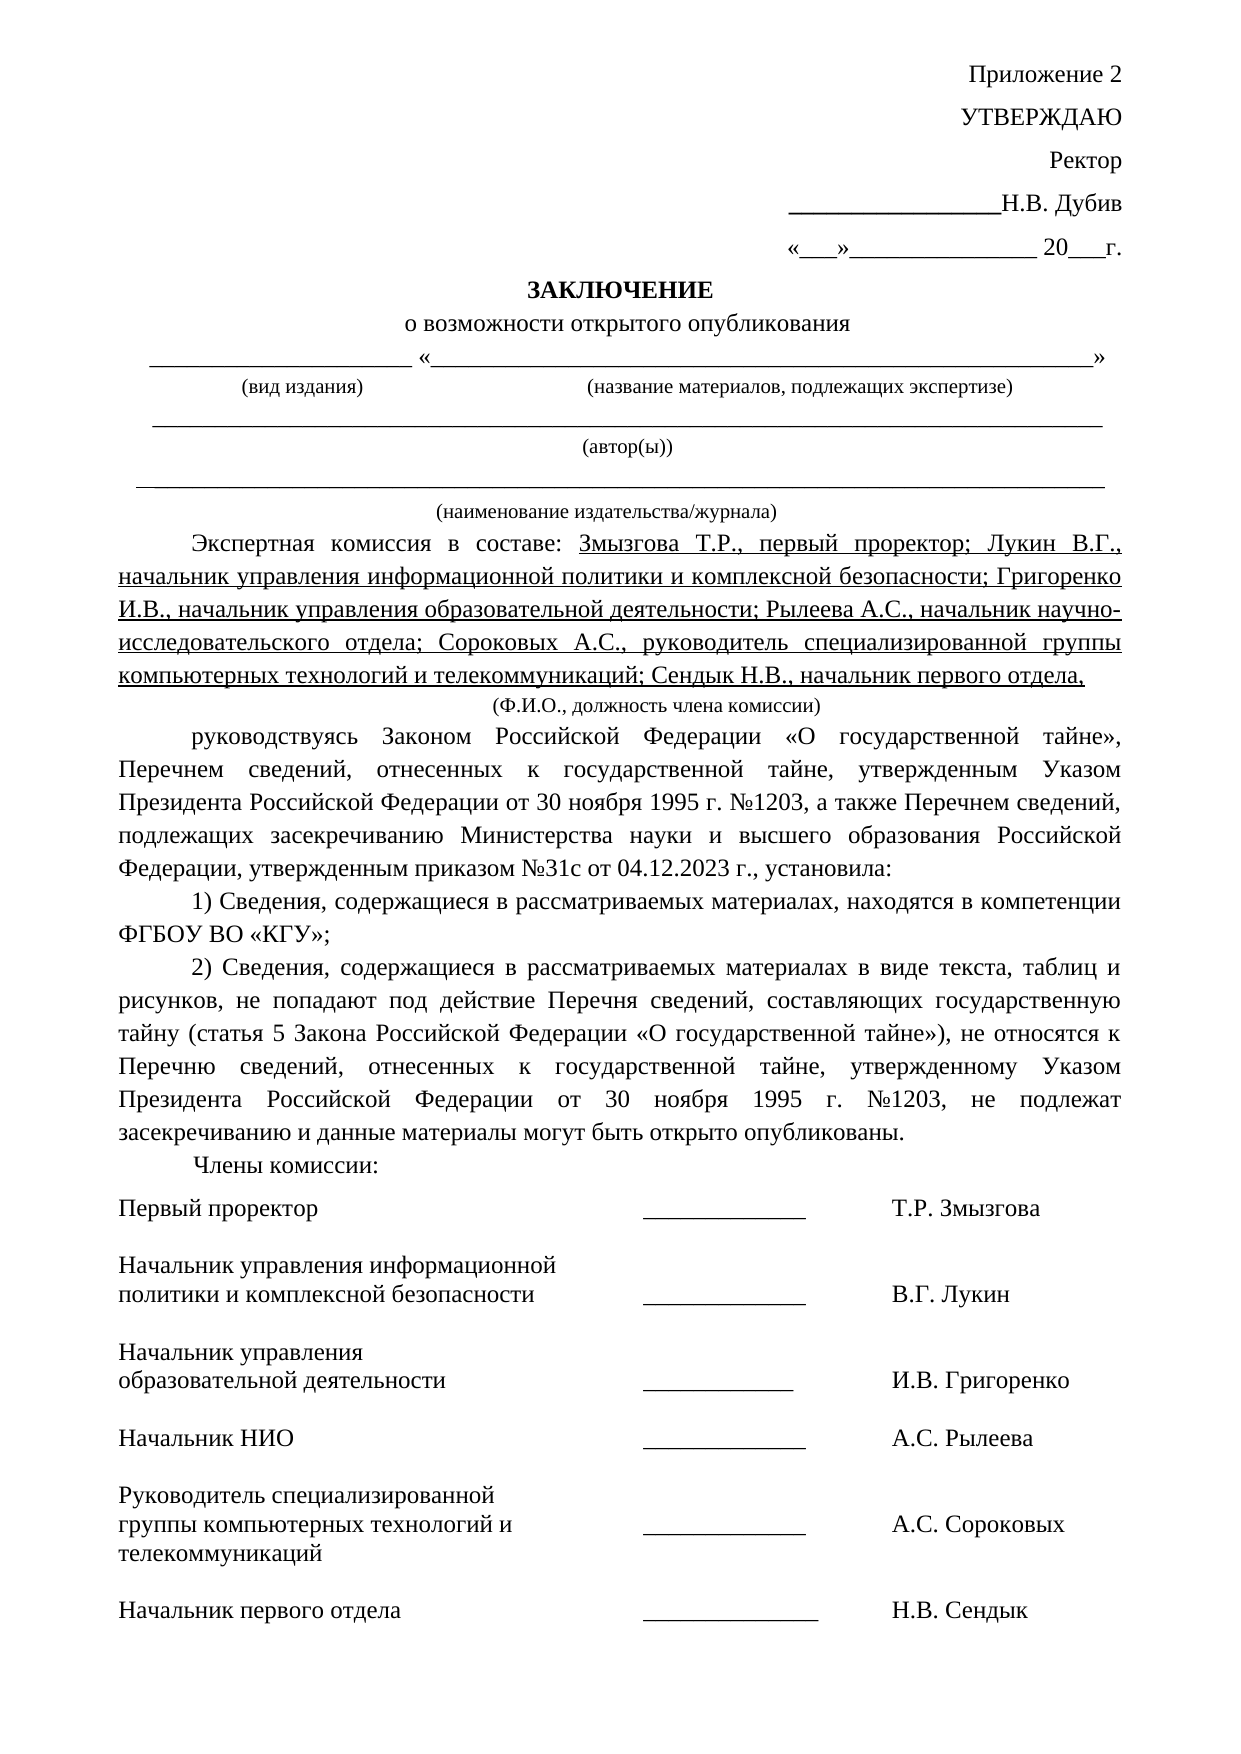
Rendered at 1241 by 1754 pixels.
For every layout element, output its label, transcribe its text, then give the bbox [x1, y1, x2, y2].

text «___»_______________ 20___г. [118, 232, 1122, 260]
table_cell А.С. Рылеева [892, 1394, 1123, 1481]
text (вид издания) (название материалов, подлежащих экспертизе) [118, 374, 1122, 398]
text Ректор [118, 145, 1122, 174]
table_cell _____________ [643, 1481, 892, 1567]
table_cell И.В. Григоренко [892, 1308, 1123, 1394]
text 2) Сведения, содержащиеся в рассматриваемых материалах в виде текста, таблиц и рисунков, не попадают под действие Перечня сведений, составляющих государственную тайну (статья 5 Закона Российской Федерации «О государственной тайне»), не относятся к Перечню сведений, отнесенных к государственной тайне, утвержденному Указом Президента Российской Федерации от 30 ноября 1995 г. №1203, не подлежат засекречиванию и данные материалы могут быть открыто опубликованы. [118, 952, 1122, 1146]
text УТВЕРЖДАЮ [118, 102, 1122, 131]
table_cell _____________ [643, 1394, 892, 1481]
text исследовательского отдела; Сороковых А.С., руководитель специализированной группы [118, 621, 1122, 652]
table_cell Н.В. Сендык [892, 1567, 1123, 1624]
table_cell В.Г. Лукин [892, 1251, 1123, 1308]
text И.В., начальник управления образовательной деятельности; Рылеева А.С., начальник научно- [118, 587, 1122, 619]
table_cell Начальник управления информационной политики и комплексной безопасности [118, 1251, 643, 1308]
text (автор(ы)) [118, 434, 1122, 458]
table_header Т.Р. Змызгова [892, 1193, 1123, 1251]
table_cell Руководитель специализированной группы компьютерных технологий и телекоммуникаций [118, 1481, 643, 1567]
table_cell Начальник управления образовательной деятельности [118, 1308, 643, 1394]
text Экспертная комиссия в составе: Змызгова Т.Р., первый проректор; Лукин В.Г., начальник управления информационной политики и комплексной безопасности; Григоренко [118, 528, 1122, 586]
table_cell А.С. Сороковых [892, 1481, 1123, 1567]
table_cell Начальник НИО [118, 1394, 643, 1481]
text 1) Сведения, содержащиеся в рассматриваемых материалах, находятся в компетенции ФГБОУ ВО «КГУ»; [118, 886, 1122, 948]
text руководствуясь Законом Российской Федерации «О государственной тайне», Перечнем сведений, отнесенных к государственной тайне, утвержденным Указом Президента Российской Федерации от 30 ноября 1995 г. №1203, а также Перечнем сведений, подлежащих засекречиванию Министерства науки и высшего образования Российской Федерации, утвержденным приказом №31с от 04.12.2023 г., установила: [118, 721, 1122, 882]
text о возможности открытого опубликования [118, 308, 1122, 336]
text ЗАКЛЮЧЕНИЕ [118, 275, 1122, 303]
table_cell Начальник первого отдела [118, 1567, 643, 1624]
text ____________________________________________________________________________ [118, 401, 1122, 430]
text Приложение 2 [118, 59, 1122, 88]
text (наименование издательства/журнала) [118, 495, 1122, 524]
text _________________Н.В. Дубив [118, 188, 1122, 217]
text (Ф.И.О., должность члена комиссии) [118, 693, 1122, 717]
text Члены комиссии: [120, 1150, 1122, 1179]
text ____________________________________________________________________________ [118, 462, 1122, 491]
table_header _____________ [643, 1193, 892, 1251]
text компьютерных технологий и телекоммуникаций; Сендык Н.В., начальник первого отдела, [118, 653, 1122, 689]
text _____________________ «_____________________________________________________» [118, 341, 1122, 369]
table_cell ______________ [643, 1567, 892, 1624]
table_cell ____________ [643, 1308, 892, 1394]
table_header Первый проректор [118, 1193, 643, 1251]
table_cell _____________ [643, 1251, 892, 1308]
